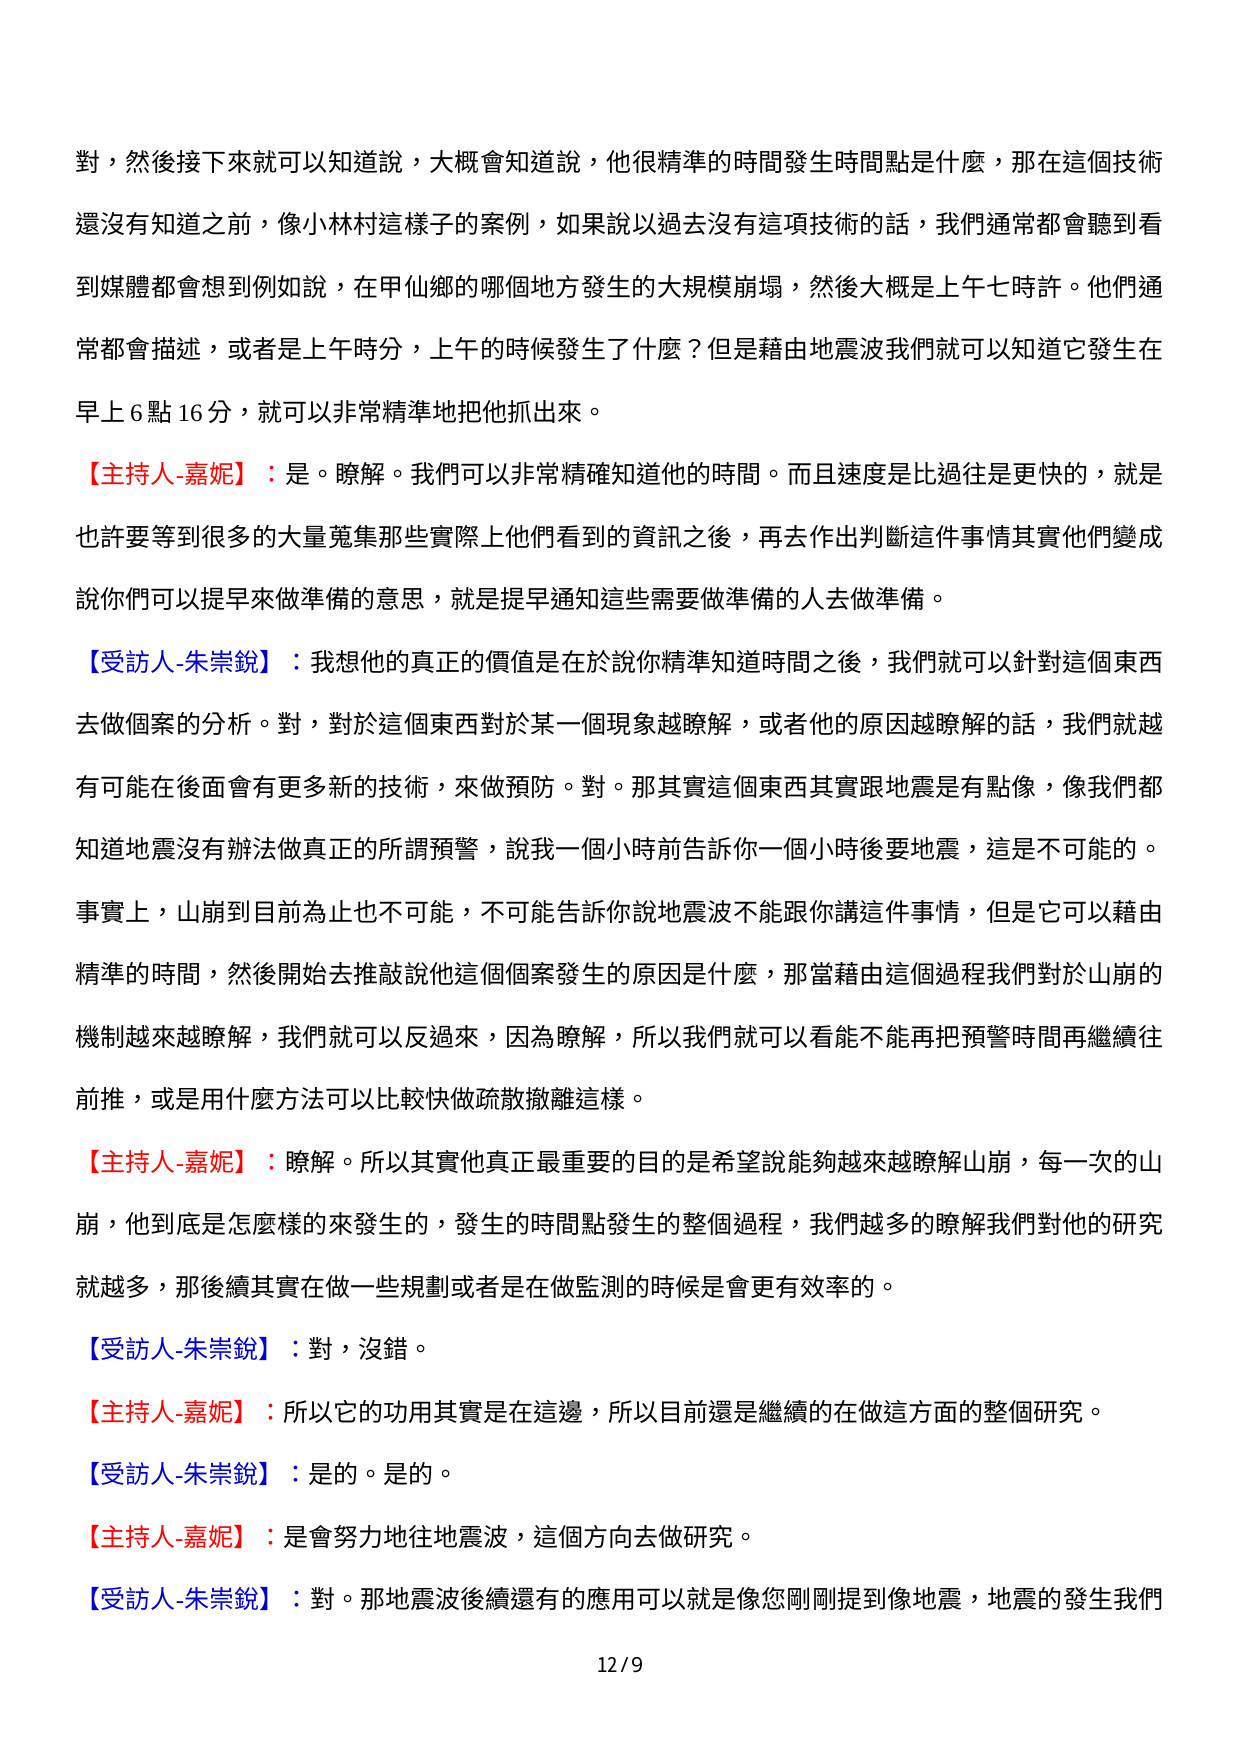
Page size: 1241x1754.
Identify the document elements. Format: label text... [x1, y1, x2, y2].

text 【主持人-嘉妮】：所以它的功用其實是在這邊，所以目前還是繼續的在做這方面的整個研究。 [75, 1369, 1165, 1431]
text 【主持人-嘉妮】：瞭解。所以其實他真正最重要的目的是希望說能夠越來越瞭解山崩，每一次的山崩，他到底是怎麼樣的來發生的，發生的時間點發生的整個過程，我們越多的瞭解我們對他的研究就越多，那後續其實在做一些規劃或者是在做監測的時候是會更有效率的。 [75, 1119, 1165, 1306]
text 對，然後接下來就可以知道說，大概會知道說，他很精準的時間發生時間點是什麼，那在這個技術還沒有知道之前，像小林村這樣子的案例，如果說以過去沒有這項技術的話，我們通常都會聽到看到媒體都會想到例如說，在甲仙鄉的哪個地方發生的大規模崩塌，然後大概是上午七時許。他們通常都會描述，或者是上午時分，上午的時候發生了什麼？但是藉由地震波我們就可以知道它發生在早上6點16分，就可以非常精準地把他抓出來。 [75, 119, 1165, 431]
text 【受訪人-朱崇銳】：對。那地震波後續還有的應用可以就是像您剛剛提到像地震，地震的發生我們 [75, 1556, 1165, 1619]
text 【主持人-嘉妮】：是。瞭解。我們可以非常精確知道他的時間。而且速度是比過往是更快的，就是也許要等到很多的大量蒐集那些實際上他們看到的資訊之後，再去作出判斷這件事情其實他們變成說你們可以提早來做準備的意思，就是提早通知這些需要做準備的人去做準備。 [75, 431, 1165, 619]
text 【受訪人-朱崇銳】：對，沒錯。 [75, 1306, 1165, 1369]
text 【主持人-嘉妮】：是會努力地往地震波，這個方向去做研究。 [75, 1494, 1165, 1556]
text 【受訪人-朱崇銳】：是的。是的。 [75, 1431, 1165, 1494]
text 【受訪人-朱崇銳】：我想他的真正的價值是在於說你精準知道時間之後，我們就可以針對這個東西去做個案的分析。對，對於這個東西對於某一個現象越瞭解，或者他的原因越瞭解的話，我們就越有可能在後面會有更多新的技術，來做預防。對。那其實這個東西其實跟地震是有點像，像我們都知道地震沒有辦法做真正的所謂預警，說我一個小時前告訴你一個小時後要地震，這是不可能的。事實上，山崩到目前為止也不可能，不可能告訴你說地震波不能跟你講這件事情，但是它可以藉由精準的時間，然後開始去推敲說他這個個案發生的原因是什麼，那當藉由這個過程我們對於山崩的機制越來越瞭解，我們就可以反過來，因為瞭解，所以我們就可以看能不能再把預警時間再繼續往前推，或是用什麼方法可以比較快做疏散撤離這樣。 [75, 619, 1165, 1119]
